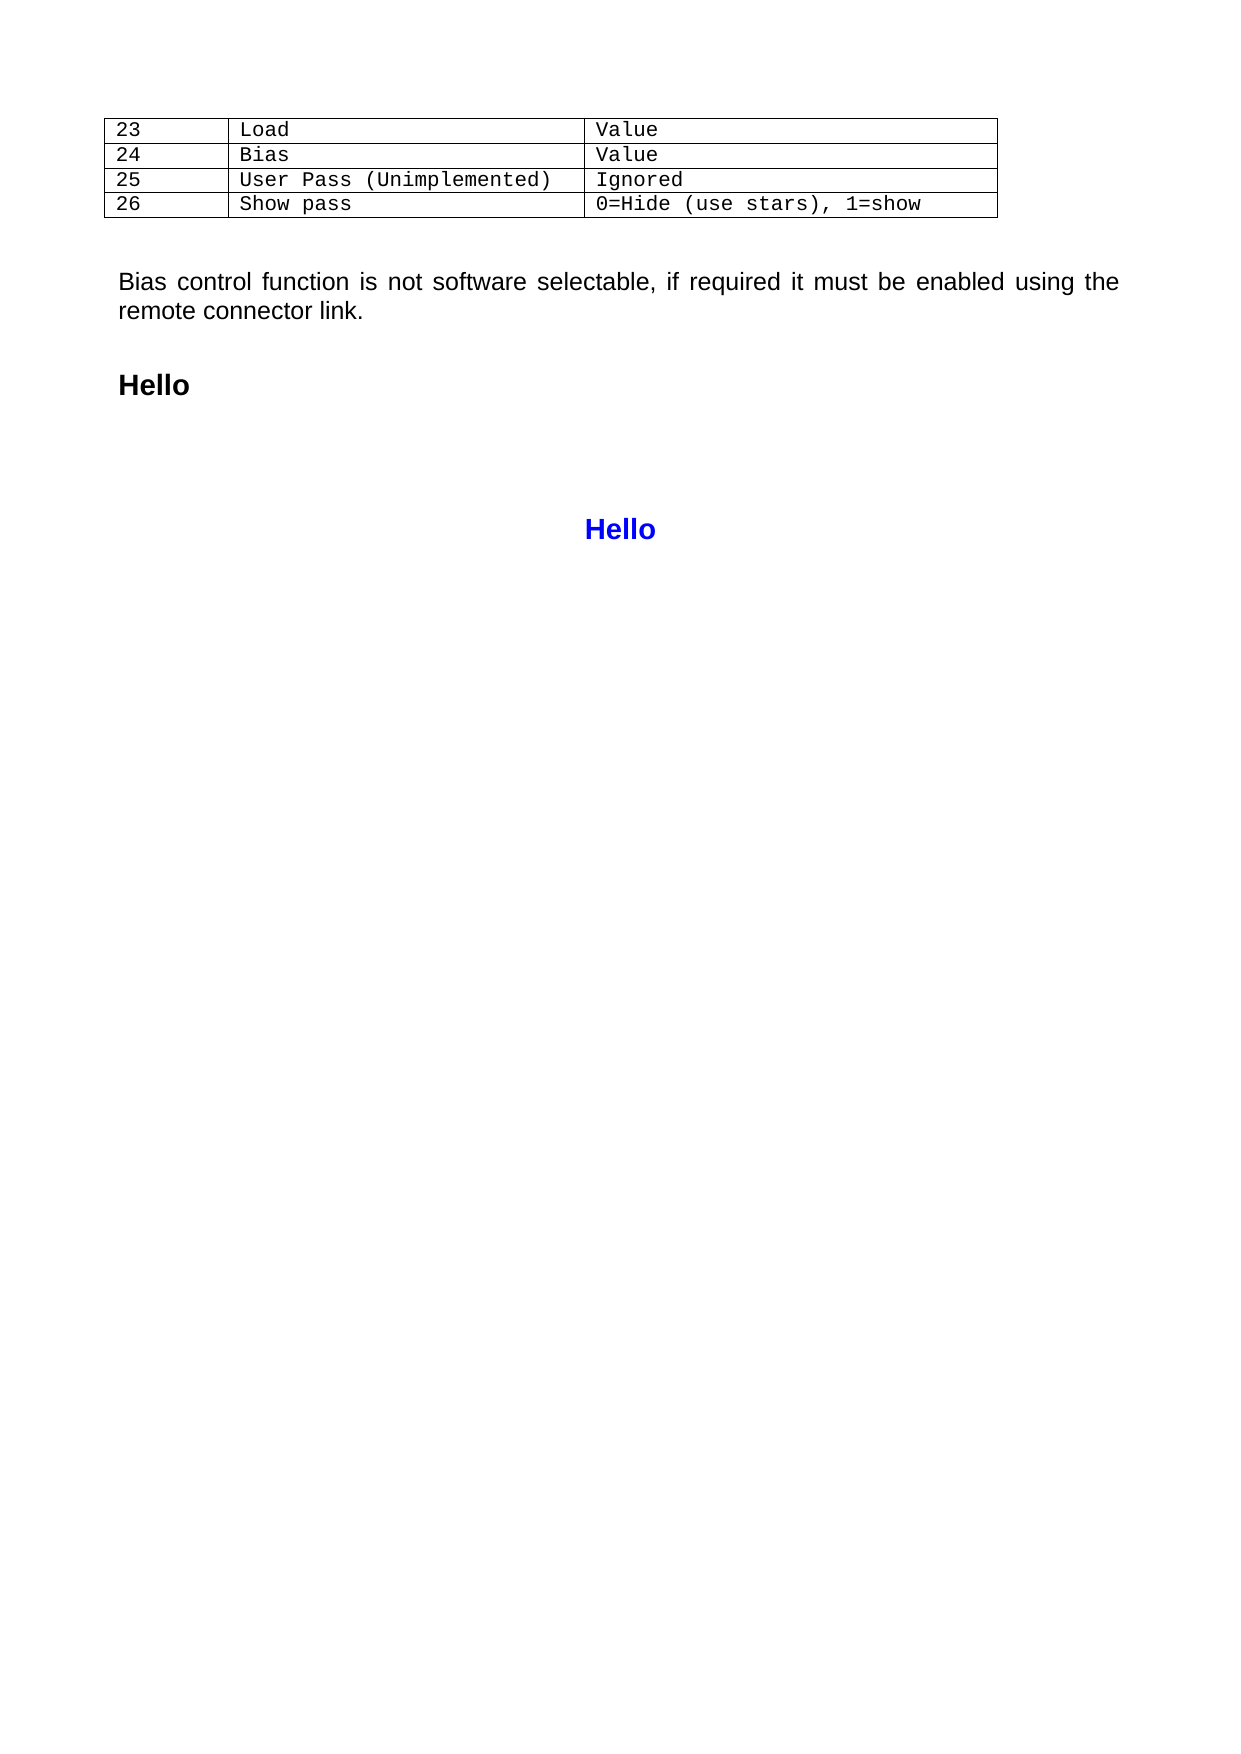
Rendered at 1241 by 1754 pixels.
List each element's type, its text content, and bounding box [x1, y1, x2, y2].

subtitle Hello [118, 512, 1122, 546]
table_cell Ignored [585, 169, 997, 192]
table_cell 23 [105, 119, 228, 143]
table_cell Value [585, 119, 997, 143]
table_cell 0=Hide (use stars), 1=show [585, 193, 997, 217]
table_cell 25 [105, 169, 228, 192]
table_cell User Pass (Unimplemented) [229, 169, 584, 192]
table_cell 26 [105, 193, 228, 217]
table_cell Bias [229, 144, 584, 167]
subtitle Hello [118, 368, 1122, 402]
table_cell Value [585, 144, 997, 167]
text Bias control function is not software selectable, if required it must be enabled using the remote connector link. [118, 267, 1122, 324]
table_cell Load [229, 119, 584, 143]
table_cell Show pass [229, 193, 584, 217]
table_cell 24 [105, 144, 228, 167]
